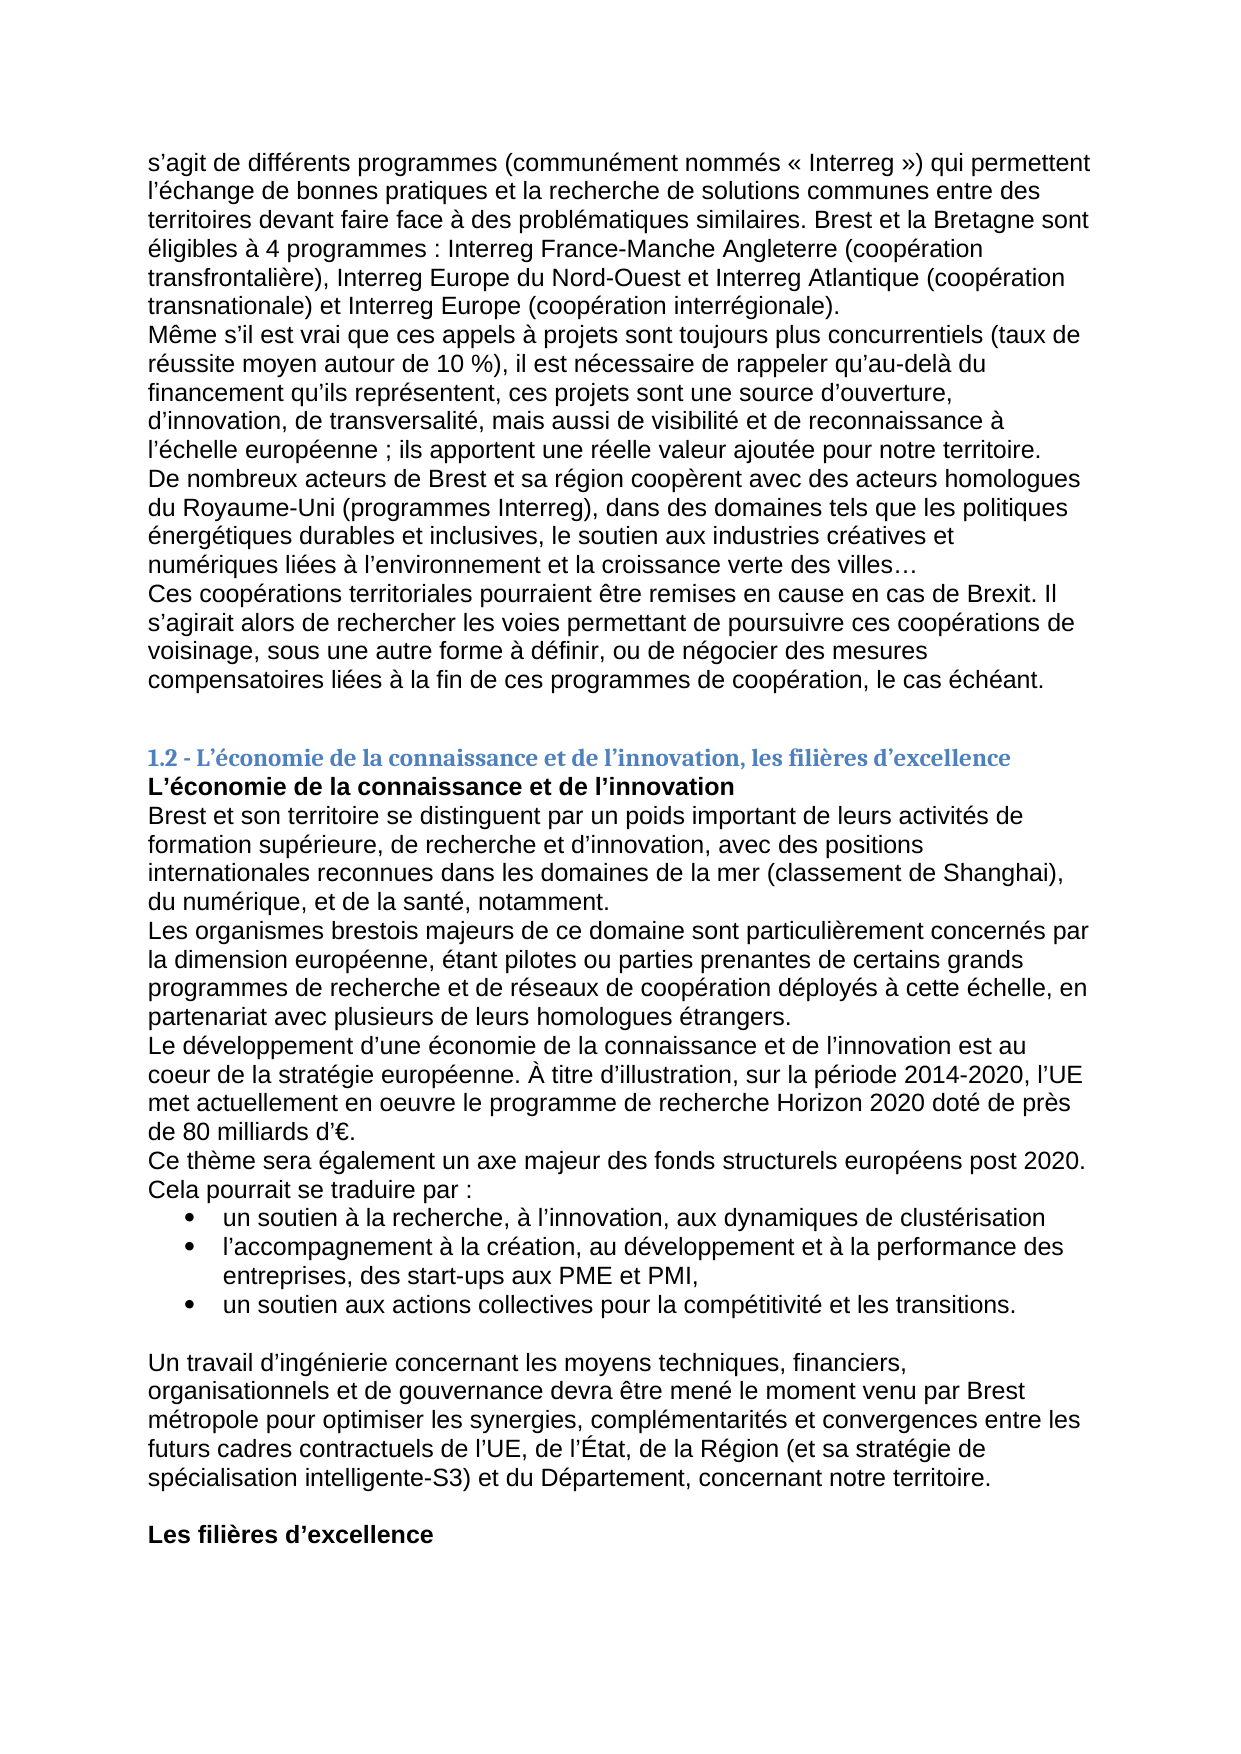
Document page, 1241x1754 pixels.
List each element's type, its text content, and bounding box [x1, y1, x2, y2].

list l’accompagnement à la création, au développement et à la performance des entreprises, des start-ups aux PME et PMI, [185, 1232, 1093, 1290]
subtitle 1.2 - L’économie de la connaissance et de l’innovation, les filières d’excellence [148, 743, 1093, 772]
text Ces coopérations territoriales pourraient être remises en cause en cas de Brexit. Il s’agirait alors de rechercher les voies permettant de poursuivre ces coopérations de voisinage, sous une autre forme à définir, ou de négocier des mesures compensatoires liées à la fin de ces programmes de coopération, le cas échéant. [148, 579, 1093, 694]
text Le développement d’une économie de la connaissance et de l’innovation est au coeur de la stratégie européenne. À titre d’illustration, sur la période 2014-2020, l’UE met actuellement en oeuvre le programme de recherche Horizon 2020 doté de près de 80 milliards d’€. [148, 1031, 1093, 1146]
text Les filières d’excellence [148, 1520, 1093, 1549]
list un soutien aux actions collectives pour la compétitivité et les transitions. [185, 1290, 1093, 1319]
text Un travail d’ingénierie concernant les moyens techniques, financiers, organisationnels et de gouvernance devra être mené le moment venu par Brest métropole pour optimiser les synergies, complémentarités et convergences entre les futurs cadres contractuels de l’UE, de l’État, de la Région (et sa stratégie de spécialisation intelligente-S3) et du Département, concernant notre territoire. [148, 1347, 1093, 1491]
list un soutien à la recherche, à l’innovation, aux dynamiques de clustérisation [185, 1203, 1093, 1232]
text Ce thème sera également un axe majeur des fonds structurels européens post 2020. [148, 1146, 1093, 1175]
text s’agit de différents programmes (communément nommés « Interreg ») qui permettent l’échange de bonnes pratiques et la recherche de solutions communes entre des territoires devant faire face à des problématiques similaires. Brest et la Bretagne sont éligibles à 4 programmes : Interreg France-Manche Angleterre (coopération transfrontalière), Interreg Europe du Nord-Ouest et Interreg Atlantique (coopération transnationale) et Interreg Europe (coopération interrégionale). [148, 148, 1093, 320]
text De nombreux acteurs de Brest et sa région coopèrent avec des acteurs homologues du Royaume-Uni (programmes Interreg), dans des domaines tels que les politiques énergétiques durables et inclusives, le soutien aux industries créatives et numériques liées à l’environnement et la croissance verte des villes… [148, 464, 1093, 579]
text Même s’il est vrai que ces appels à projets sont toujours plus concurrentiels (taux de réussite moyen autour de 10 %), il est nécessaire de rappeler qu’au-delà du financement qu’ils représentent, ces projets sont une source d’ouverture, d’innovation, de transversalité, mais aussi de visibilité et de reconnaissance à l’échelle européenne ; ils apportent une réelle valeur ajoutée pour notre territoire. [148, 320, 1093, 464]
text Brest et son territoire se distinguent par un poids important de leurs activités de formation supérieure, de recherche et d’innovation, avec des positions internationales reconnues dans les domaines de la mer (classement de Shanghai), du numérique, et de la santé, notamment. [148, 801, 1093, 916]
text L’économie de la connaissance et de l’innovation [148, 772, 1093, 801]
text Les organismes brestois majeurs de ce domaine sont particulièrement concernés par la dimension européenne, étant pilotes ou parties prenantes de certains grands programmes de recherche et de réseaux de coopération déployés à cette échelle, en partenariat avec plusieurs de leurs homologues étrangers. [148, 916, 1093, 1031]
text Cela pourrait se traduire par : [148, 1175, 1093, 1203]
